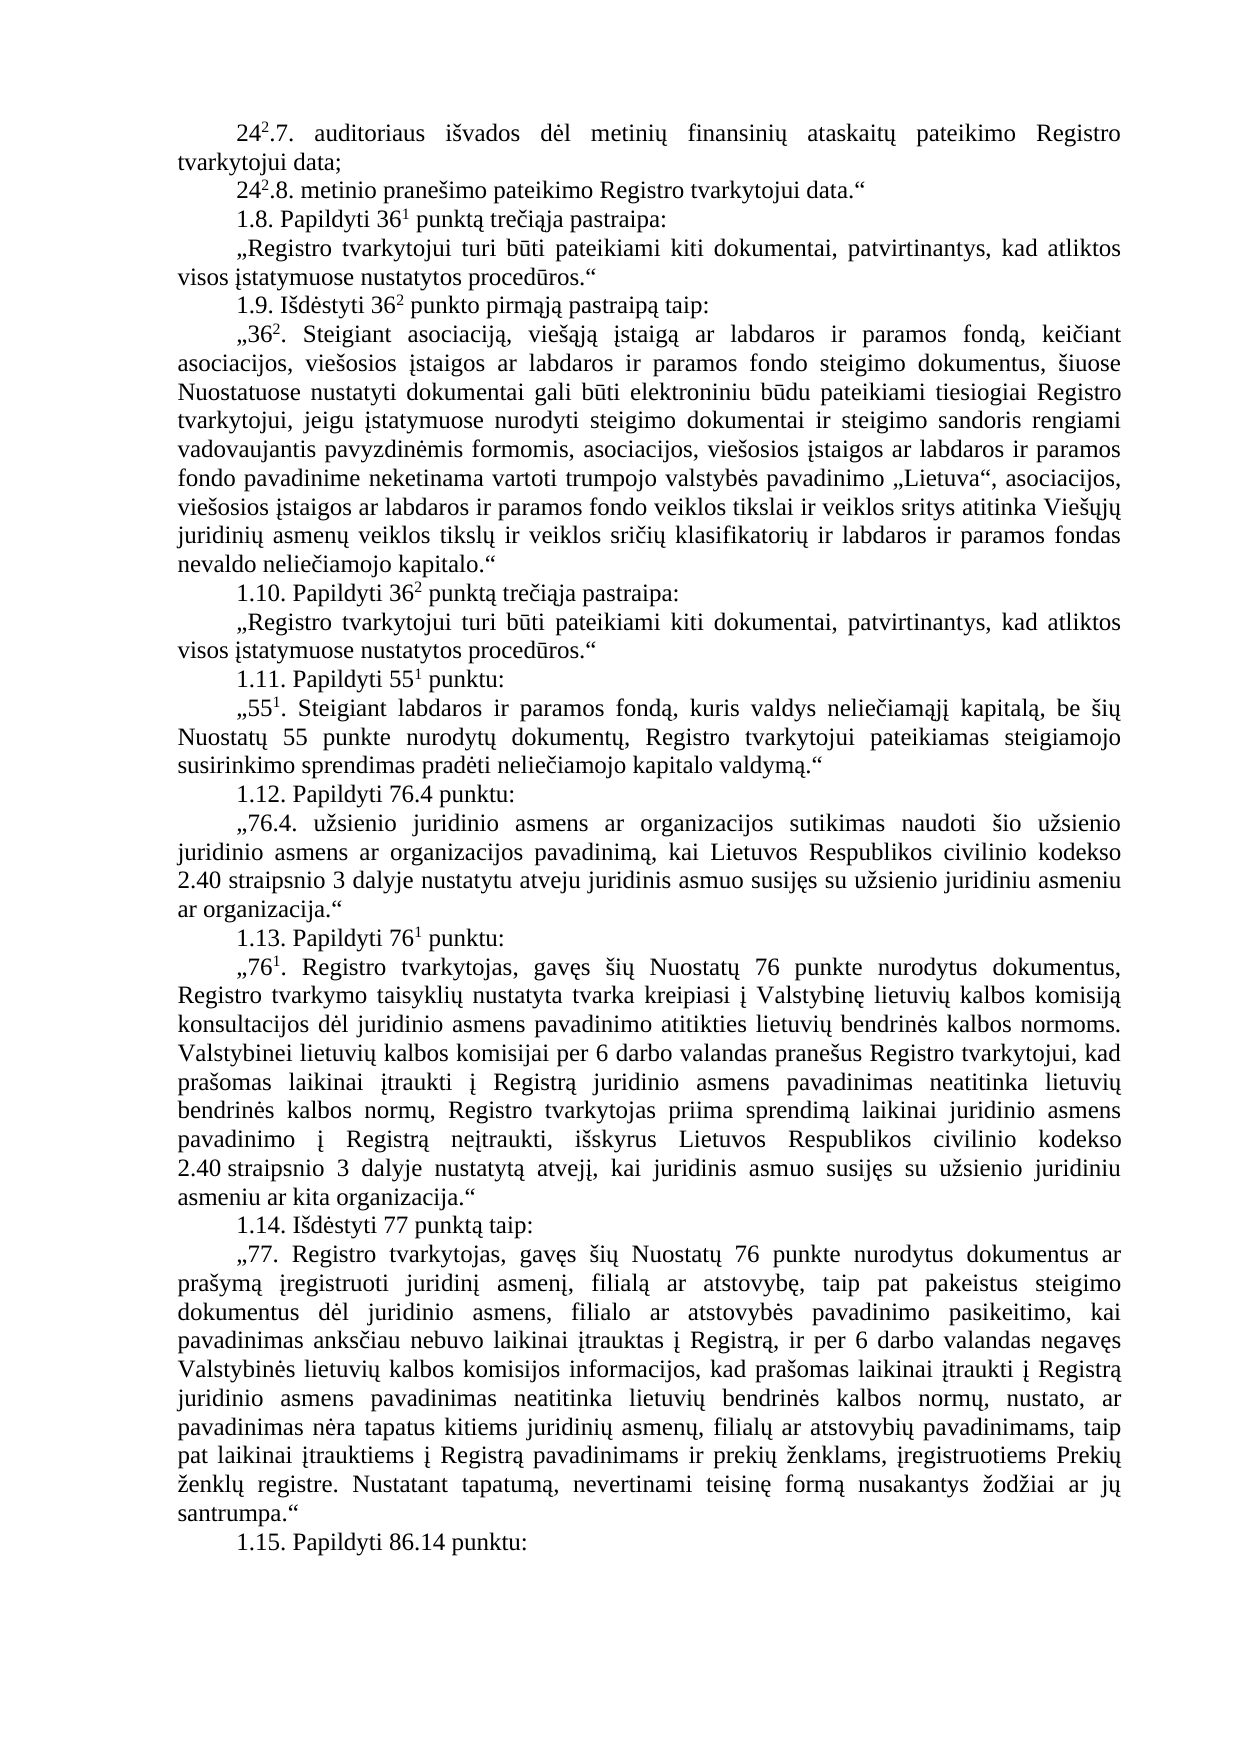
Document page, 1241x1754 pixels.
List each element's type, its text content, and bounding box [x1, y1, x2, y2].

text „77. Registro tvarkytojas, gavęs šių Nuostatų 76 punkte nurodytus dokumentus ar prašymą įregistruoti juridinį asmenį, filialą ar atstovybę, taip pat pakeistus steigimo dokumentus dėl juridinio asmens, filialo ar atstovybės pavadinimo pasikeitimo, kai pavadinimas anksčiau nebuvo laikinai įtrauktas į Registrą, ir per 6 darbo valandas negavęs Valstybinės lietuvių kalbos komisijos informacijos, kad prašomas laikinai įtraukti į Registrą juridinio asmens pavadinimas neatitinka lietuvių bendrinės kalbos normų, nustato, ar pavadinimas nėra tapatus kitiems juridinių asmenų, filialų ar atstovybių pavadinimams, taip pat laikinai įtrauktiems į Registrą pavadinimams ir prekių ženklams, įregistruotiems Prekių ženklų registre. Nustatant tapatumą, nevertinami teisinę formą nusakantys žodžiai ar jų santrumpa.“ [177, 1239, 1122, 1527]
text 1.11. Papildyti 551 punktu: [177, 664, 1122, 693]
text 1.15. Papildyti 86.14 punktu: [177, 1527, 1122, 1556]
text 1.10. Papildyti 362 punktą trečiąja pastraipa: [177, 578, 1122, 607]
text „761. Registro tvarkytojas, gavęs šių Nuostatų 76 punkte nurodytus dokumentus, Registro tvarkymo taisyklių nustatyta tvarka kreipiasi į Valstybinę lietuvių kalbos komisiją konsultacijos dėl juridinio asmens pavadinimo atitikties lietuvių bendrinės kalbos normoms. Valstybinei lietuvių kalbos komisijai per 6 darbo valandas pranešus Registro tvarkytojui, kad prašomas laikinai įtraukti į Registrą juridinio asmens pavadinimas neatitinka lietuvių bendrinės kalbos normų, Registro tvarkytojas priima sprendimą laikinai juridinio asmens pavadinimo į Registrą neįtraukti, išskyrus Lietuvos Respublikos civilinio kodekso 2.40 straipsnio 3 dalyje nustatytą atvejį, kai juridinis asmuo susijęs su užsienio juridiniu asmeniu ar kita organizacija.“ [177, 952, 1122, 1211]
text „Registro tvarkytojui turi būti pateikiami kiti dokumentai, patvirtinantys, kad atliktos visos įstatymuose nustatytos procedūros.“ [177, 233, 1122, 291]
text „551. Steigiant labdaros ir paramos fondą, kuris valdys neliečiamąjį kapitalą, be šių Nuostatų 55 punkte nurodytų dokumentų, Registro tvarkytojui pateikiamas steigiamojo susirinkimo sprendimas pradėti neliečiamojo kapitalo valdymą.“ [177, 693, 1122, 779]
text 242.7. auditoriaus išvados dėl metinių finansinių ataskaitų pateikimo Registro tvarkytojui data; [177, 118, 1122, 176]
text 1.12. Papildyti 76.4 punktu: [177, 779, 1122, 808]
text 1.14. Išdėstyti 77 punktą taip: [177, 1211, 1122, 1239]
text 1.9. Išdėstyti 362 punkto pirmąją pastraipą taip: [177, 291, 1122, 319]
text „76.4. užsienio juridinio asmens ar organizacijos sutikimas naudoti šio užsienio juridinio asmens ar organizacijos pavadinimą, kai Lietuvos Respublikos civilinio kodekso 2.40 straipsnio 3 dalyje nustatytu atveju juridinis asmuo susijęs su užsienio juridiniu asmeniu ar organizacija.“ [177, 808, 1122, 923]
text „Registro tvarkytojui turi būti pateikiami kiti dokumentai, patvirtinantys, kad atliktos visos įstatymuose nustatytos procedūros.“ [177, 607, 1122, 664]
text 1.8. Papildyti 361 punktą trečiąja pastraipa: [177, 204, 1122, 233]
text 242.8. metinio pranešimo pateikimo Registro tvarkytojui data.“ [177, 176, 1122, 204]
text 1.13. Papildyti 761 punktu: [177, 923, 1122, 952]
text „362. Steigiant asociaciją, viešąją įstaigą ar labdaros ir paramos fondą, keičiant asociacijos, viešosios įstaigos ar labdaros ir paramos fondo steigimo dokumentus, šiuose Nuostatuose nustatyti dokumentai gali būti elektroniniu būdu pateikiami tiesiogiai Registro tvarkytojui, jeigu įstatymuose nurodyti steigimo dokumentai ir steigimo sandoris rengiami vadovaujantis pavyzdinėmis formomis, asociacijos, viešosios įstaigos ar labdaros ir paramos fondo pavadinime neketinama vartoti trumpojo valstybės pavadinimo „Lietuva“, asociacijos, viešosios įstaigos ar labdaros ir paramos fondo veiklos tikslai ir veiklos sritys atitinka Viešųjų juridinių asmenų veiklos tikslų ir veiklos sričių klasifikatorių ir labdaros ir paramos fondas nevaldo neliečiamojo kapitalo.“ [177, 319, 1122, 578]
